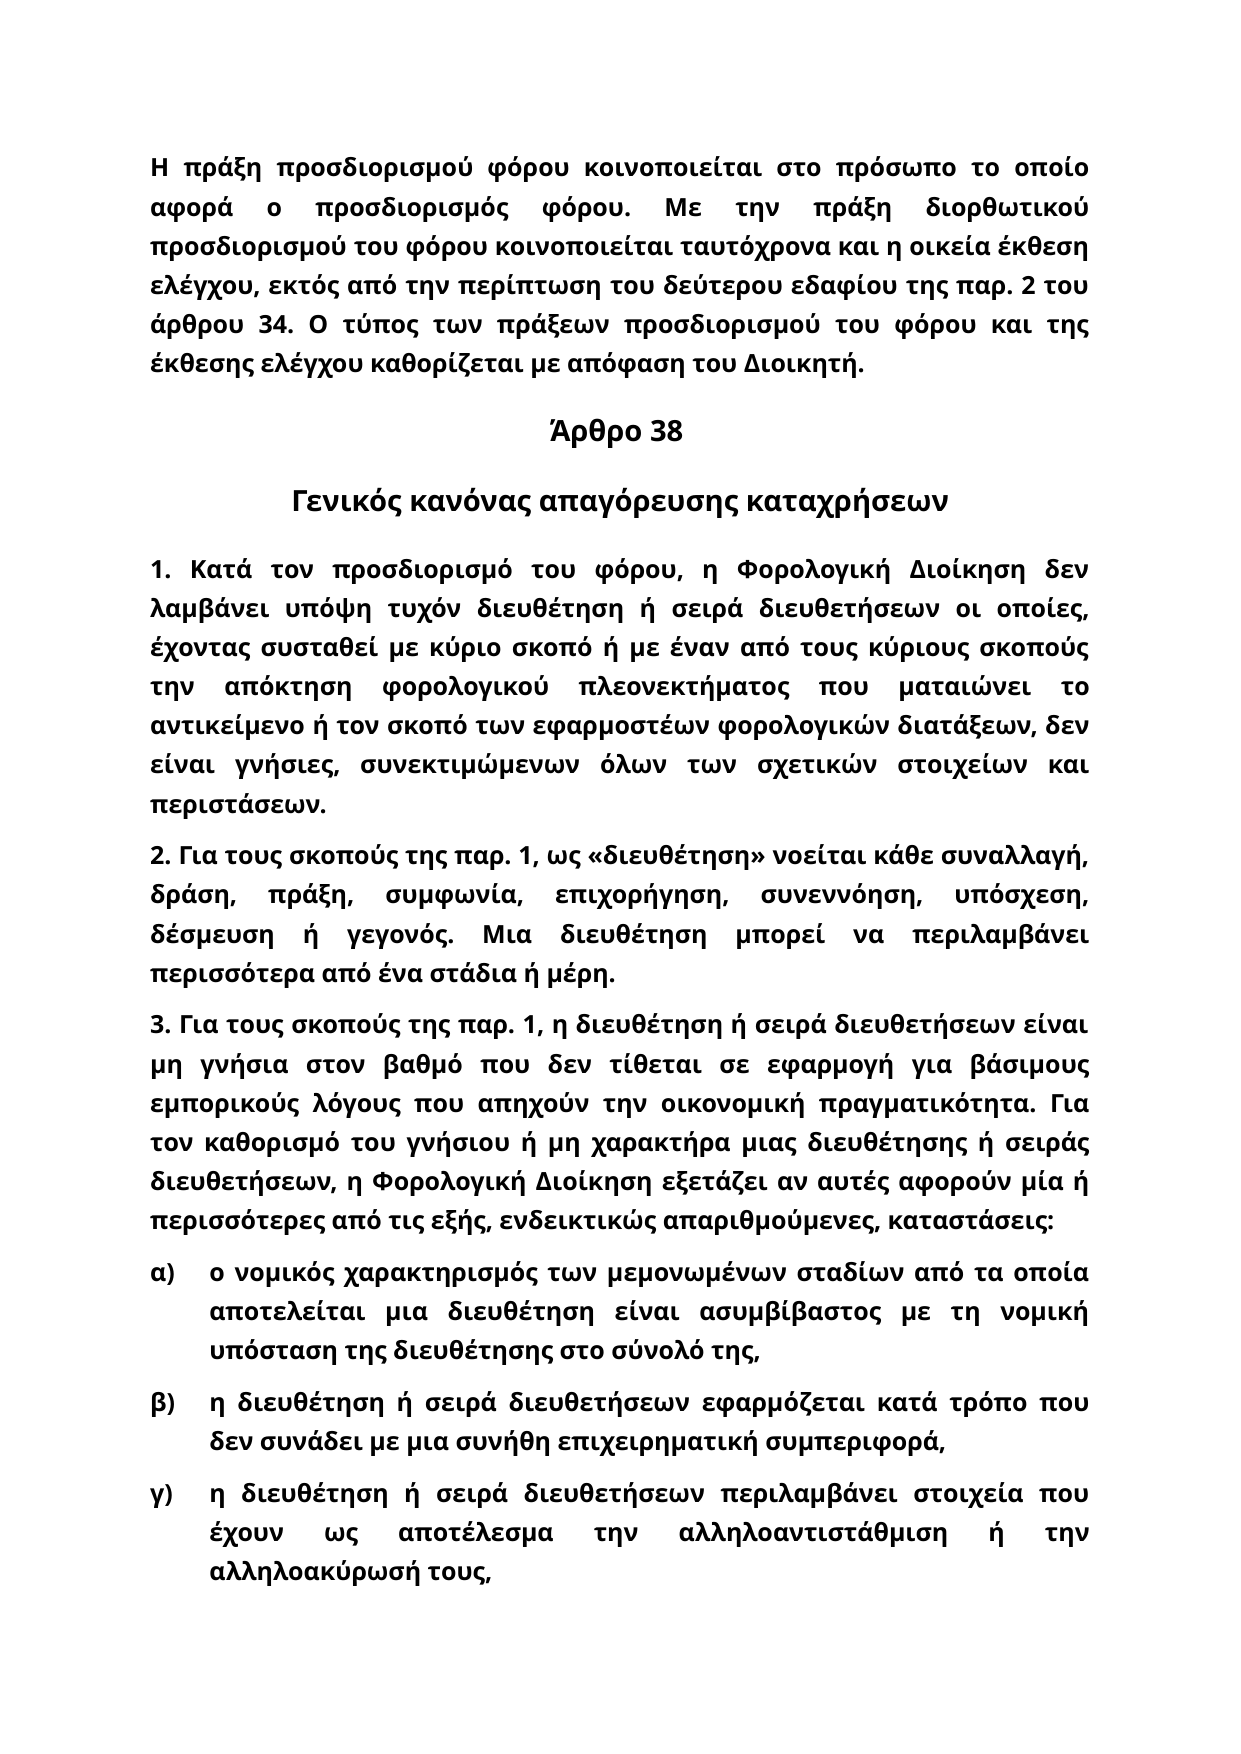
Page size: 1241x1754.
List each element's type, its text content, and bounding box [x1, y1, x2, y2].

list β) η διευθέτηση ή σειρά διευθετήσεων εφαρμόζεται κατά τρόπο που δεν συνάδει με μια συνήθη επιχειρηματική συμπεριφορά, [150, 1384, 1090, 1458]
text 1. Κατά τον προσδιορισμό του φόρου, η Φορολογική Διοίκηση δεν λαμβάνει υπόψη τυχόν διευθέτηση ή σειρά διευθετήσεων οι οποίες, έχοντας συσταθεί με κύριο σκοπό ή με έναν από τους κύριους σκοπούς την απόκτηση φορολογικού πλεονεκτήματος που ματαιώνει το αντικείμενο ή τον σκοπό των εφαρμοστέων φορολογικών διατάξεων, δεν είναι γνήσιες, συνεκτιμώμενων όλων των σχετικών στοιχείων και περιστάσεων. [150, 551, 1090, 820]
text 2. Για τους σκοπούς της παρ. 1, ως «διευθέτηση» νοείται κάθε συναλλαγή, δράση, πράξη, συμφωνία, επιχορήγηση, συνεννόηση, υπόσχεση, δέσμευση ή γεγονός. Μια διευθέτηση μπορεί να περιλαμβάνει περισσότερα από ένα στάδια ή μέρη. [150, 838, 1090, 989]
text Η πράξη προσδιορισμού φόρου κοινοποιείται στο πρόσωπο το οποίο αφορά ο προσδιορισμός φόρου. Με την πράξη διορθωτικού προσδιορισμού του φόρου κοινοποιείται ταυτόχρονα και η οικεία έκθεση ελέγχου, εκτός από την περίπτωση του δεύτερου εδαφίου της παρ. 2 του άρθρου 34. Ο τύπος των πράξεων προσδιορισμού του φόρου και της έκθεσης ελέγχου καθορίζεται με απόφαση του Διοικητή. [150, 150, 1090, 380]
subtitle Άρθρο 38 [150, 410, 1090, 450]
text 3. Για τους σκοπούς της παρ. 1, η διευθέτηση ή σειρά διευθετήσεων είναι μη γνήσια στον βαθμό που δεν τίθεται σε εφαρμογή για βάσιμους εμπορικούς λόγους που απηχούν την οικονομική πραγματικότητα. Για τον καθορισμό του γνήσιου ή μη χαρακτήρα μιας διευθέτησης ή σειράς διευθετήσεων, η Φορολογική Διοίκηση εξετάζει αν αυτές αφορούν μία ή περισσότερες από τις εξής, ενδεικτικώς απαριθμούμενες, καταστάσεις: [150, 1007, 1090, 1237]
subtitle Γενικός κανόνας απαγόρευσης καταχρήσεων [150, 481, 1090, 520]
list γ) η διευθέτηση ή σειρά διευθετήσεων περιλαμβάνει στοιχεία που έχουν ως αποτέλεσμα την αλληλοαντιστάθμιση ή την αλληλοακύρωσή τους, [150, 1475, 1090, 1588]
list α) ο νομικός χαρακτηρισμός των μεμονωμένων σταδίων από τα οποία αποτελείται μια διευθέτηση είναι ασυμβίβαστος με τη νομική υπόσταση της διευθέτησης στο σύνολό της, [150, 1254, 1090, 1367]
